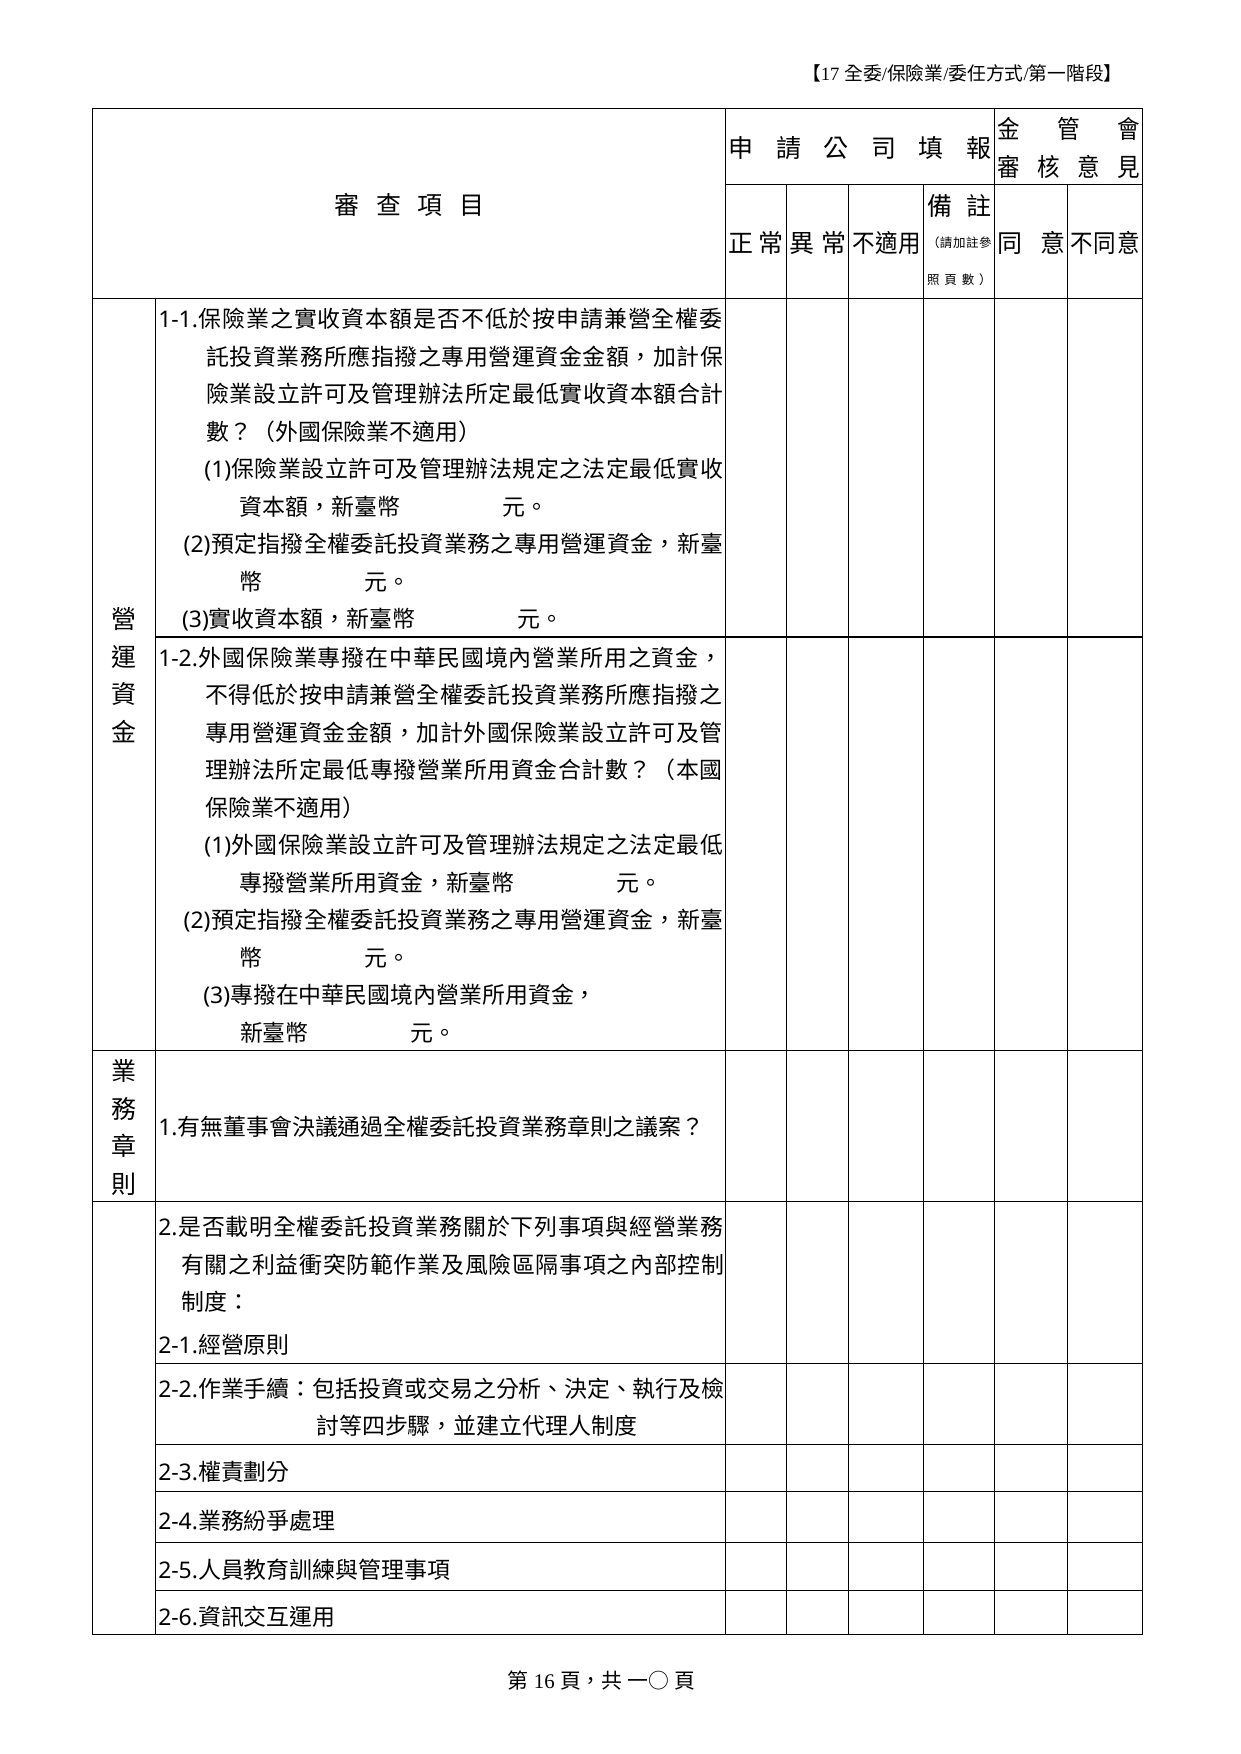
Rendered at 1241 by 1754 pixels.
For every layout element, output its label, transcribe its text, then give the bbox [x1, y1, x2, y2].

table_cell [995, 1202, 1067, 1362]
table_cell [849, 1364, 923, 1444]
table_cell 備註（請加註參照頁數） [924, 185, 994, 298]
table_cell [1068, 1202, 1142, 1362]
table_cell 不適用 [849, 185, 923, 298]
table_cell 1-1.保險業之實收資本額是否不低於按申請兼營全權委託投資業務所應指撥之專用營運資金金額，加計保險業設立許可及管理辦法所定最低實收資本額合計數？（外國保險業不適用） (1)保險業設立許可及管理辦法規定之法定最低實收資本額，新臺幣 元。 (2)預定指撥全權委託投資業務之專用營運資金，新臺幣 元。 (3)實收資本額，新臺幣 元。 [156, 299, 725, 636]
table_cell [1068, 1364, 1142, 1444]
table_cell [924, 1543, 994, 1590]
table_cell 營 運 資 金 [93, 299, 155, 1050]
table_cell [924, 1202, 994, 1362]
table_cell [726, 1445, 786, 1491]
table_cell 不同意 [1068, 185, 1142, 298]
table_cell [787, 1364, 848, 1444]
table_cell [924, 1051, 994, 1201]
table_cell [924, 299, 994, 636]
table_cell [787, 1202, 848, 1362]
table_header 審 查 項 目 [93, 109, 725, 298]
table_cell [995, 1364, 1067, 1444]
table_cell 異常 [787, 185, 848, 298]
table_cell [787, 1051, 848, 1201]
table_cell [849, 1445, 923, 1491]
table_cell [849, 638, 923, 1050]
table_cell [995, 299, 1067, 636]
table_cell 2.是否載明全權委託投資業務關於下列事項與經營業務有關之利益衝突防範作業及風險區隔事項之內部控制制度： 2-1.經營原則 [156, 1202, 725, 1362]
table_cell [787, 1492, 848, 1542]
table_cell [924, 1591, 994, 1634]
table_cell 1.有無董事會決議通過全權委託投資業務章則之議案？ [156, 1051, 725, 1201]
table_cell [726, 1202, 786, 1362]
table_cell [726, 1364, 786, 1444]
table_cell 正常 [726, 185, 786, 298]
table_cell 同意 [995, 185, 1067, 298]
table_cell [787, 1591, 848, 1634]
table_cell [995, 1492, 1067, 1542]
table_cell 業 務 章 則 [93, 1051, 155, 1201]
table_cell [1068, 1492, 1142, 1542]
table_cell [995, 1591, 1067, 1634]
table_cell [849, 1591, 923, 1634]
table_cell [924, 1364, 994, 1444]
table_cell [787, 299, 848, 636]
table_cell 2-4.業務紛爭處理 [156, 1492, 725, 1542]
table_cell [849, 1051, 923, 1201]
table_cell [726, 638, 786, 1050]
table_cell [726, 1591, 786, 1634]
table_cell [995, 638, 1067, 1050]
table_cell [726, 1492, 786, 1542]
table_cell [849, 1543, 923, 1590]
table_header 申 請 公 司 填 報 [726, 109, 994, 184]
table_cell [787, 1543, 848, 1590]
table_cell [849, 1202, 923, 1362]
table_cell 2-2.作業手續：包括投資或交易之分析、決定、執行及檢討等四步驟，並建立代理人制度 [156, 1364, 725, 1444]
table_cell [849, 1492, 923, 1542]
table_cell [1068, 299, 1142, 636]
table_cell [726, 1051, 786, 1201]
table_cell [726, 299, 786, 636]
table_cell [924, 1492, 994, 1542]
table_cell [924, 1445, 994, 1491]
table_cell 2-6.資訊交互運用 [156, 1591, 725, 1634]
table_cell [726, 1543, 786, 1590]
table_cell [1068, 1543, 1142, 1590]
table_cell [995, 1445, 1067, 1491]
table_cell [1068, 638, 1142, 1050]
table_cell [995, 1051, 1067, 1201]
table_cell [924, 638, 994, 1050]
table_cell [1068, 1591, 1142, 1634]
table_cell [995, 1543, 1067, 1590]
table_cell [1068, 1445, 1142, 1491]
table_cell [849, 299, 923, 636]
table_cell [1068, 1051, 1142, 1201]
table_cell [93, 1202, 155, 1634]
table_cell 2-5.人員教育訓練與管理事項 [156, 1543, 725, 1590]
table_cell [787, 638, 848, 1050]
table_header 金管會 審核意見 [995, 109, 1142, 184]
table_cell [787, 1445, 848, 1491]
table_cell 1-2.外國保險業專撥在中華民國境內營業所用之資金，不得低於按申請兼營全權委託投資業務所應指撥之專用營運資金金額，加計外國保險業設立許可及管理辦法所定最低專撥營業所用資金合計數？（本國保險業不適用） (1)外國保險業設立許可及管理辦法規定之法定最低專撥營業所用資金，新臺幣 元。 (2)預定指撥全權委託投資業務之專用營運資金，新臺幣 元。 (3)專撥在中華民國境內營業所用資金， 新臺幣 元。 [156, 638, 725, 1050]
table_cell 2-3.權責劃分 [156, 1445, 725, 1491]
